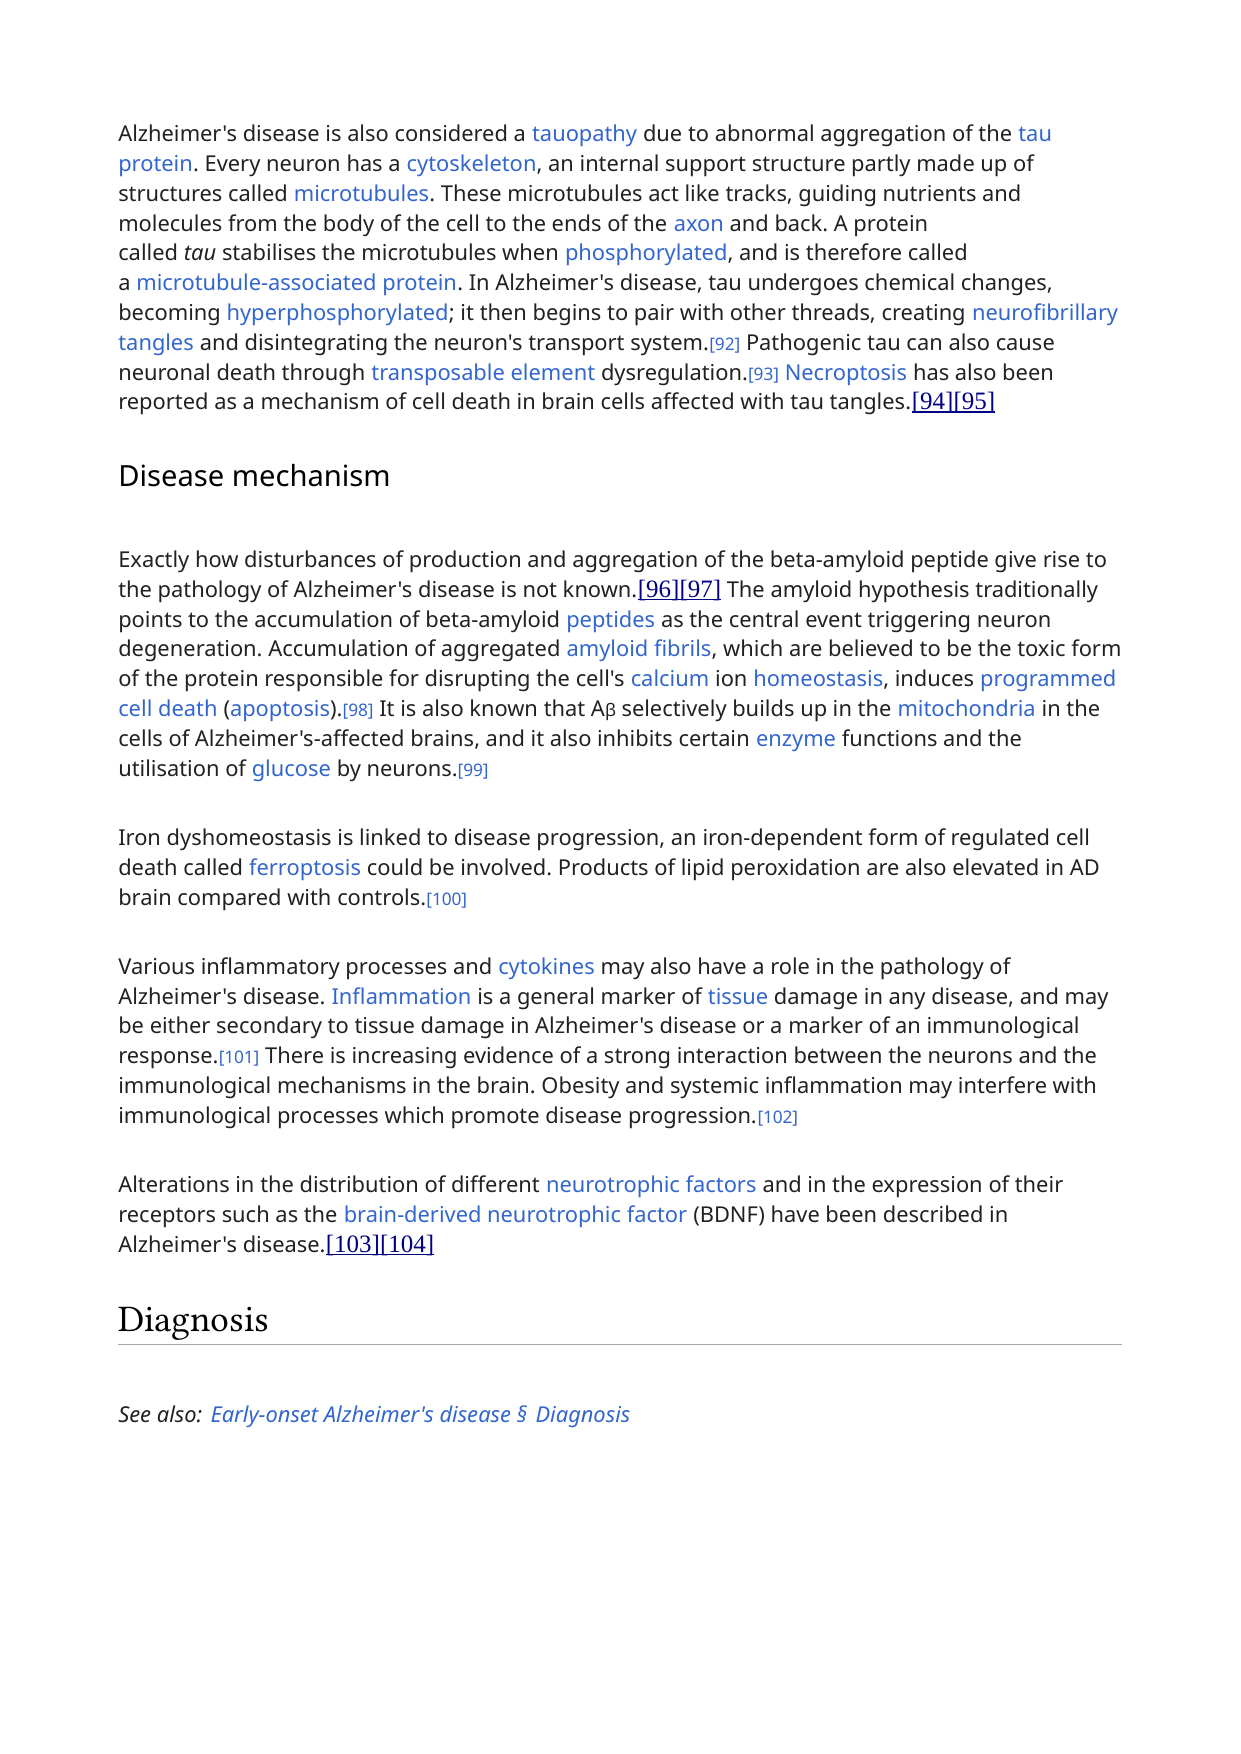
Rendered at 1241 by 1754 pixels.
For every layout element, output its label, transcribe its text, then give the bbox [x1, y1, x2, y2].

text Alterations in the distribution of different neurotrophic factors and in the expression of their receptors such as the brain-derived neurotrophic factor (BDNF) have been described in Alzheimer's disease.[103][104] [118, 1169, 1122, 1259]
text Various inflammatory processes and cytokines may also have a role in the pathology of Alzheimer's disease. Inflammation is a general marker of tissue damage in any disease, and may be either secondary to tissue damage in Alzheimer's disease or a marker of an immunological response.[101] There is increasing evidence of a strong interaction between the neurons and the immunological mechanisms in the brain. Obesity and systemic inflammation may interfere with immunological processes which promote disease progression.[102] [118, 951, 1122, 1130]
subtitle Disease mechanism [118, 456, 1122, 495]
text Exactly how disturbances of production and aggregation of the beta-amyloid peptide give rise to the pathology of Alzheimer's disease is not known.[96][97] The amyloid hypothesis traditionally points to the accumulation of beta-amyloid peptides as the central event triggering neuron degeneration. Accumulation of aggregated amyloid fibrils, which are believed to be the toxic form of the protein responsible for disrupting the cell's calcium ion homeostasis, induces programmed cell death (apoptosis).[98] It is also known that Aβ selectively builds up in the mitochondria in the cells of Alzheimer's-affected brains, and it also inhibits certain enzyme functions and the utilisation of glucose by neurons.[99] [118, 544, 1122, 782]
subtitle Diagnosis [118, 1298, 1122, 1344]
text Iron dyshomeostasis is linked to disease progression, an iron-dependent form of regulated cell death called ferroptosis could be involved. Products of lipid peroxidation are also elevated in AD brain compared with controls.[100] [118, 822, 1122, 911]
text See also: Early-onset Alzheimer's disease § Diagnosis [118, 1399, 1122, 1429]
text Alzheimer's disease is also considered a tauopathy due to abnormal aggregation of the tau protein. Every neuron has a cytoskeleton, an internal support structure partly made up of structures called microtubules. These microtubules act like tracks, guiding nutrients and molecules from the body of the cell to the ends of the axon and back. A protein called tau stabilises the microtubules when phosphorylated, and is therefore called a microtubule-associated protein. In Alzheimer's disease, tau undergoes chemical changes, becoming hyperphosphorylated; it then begins to pair with other threads, creating neurofibrillary tangles and disintegrating the neuron's transport system.[92] Pathogenic tau can also cause neuronal death through transposable element dysregulation.[93] Necroptosis has also been reported as a mechanism of cell death in brain cells affected with tau tangles.[94][95] [118, 118, 1122, 416]
